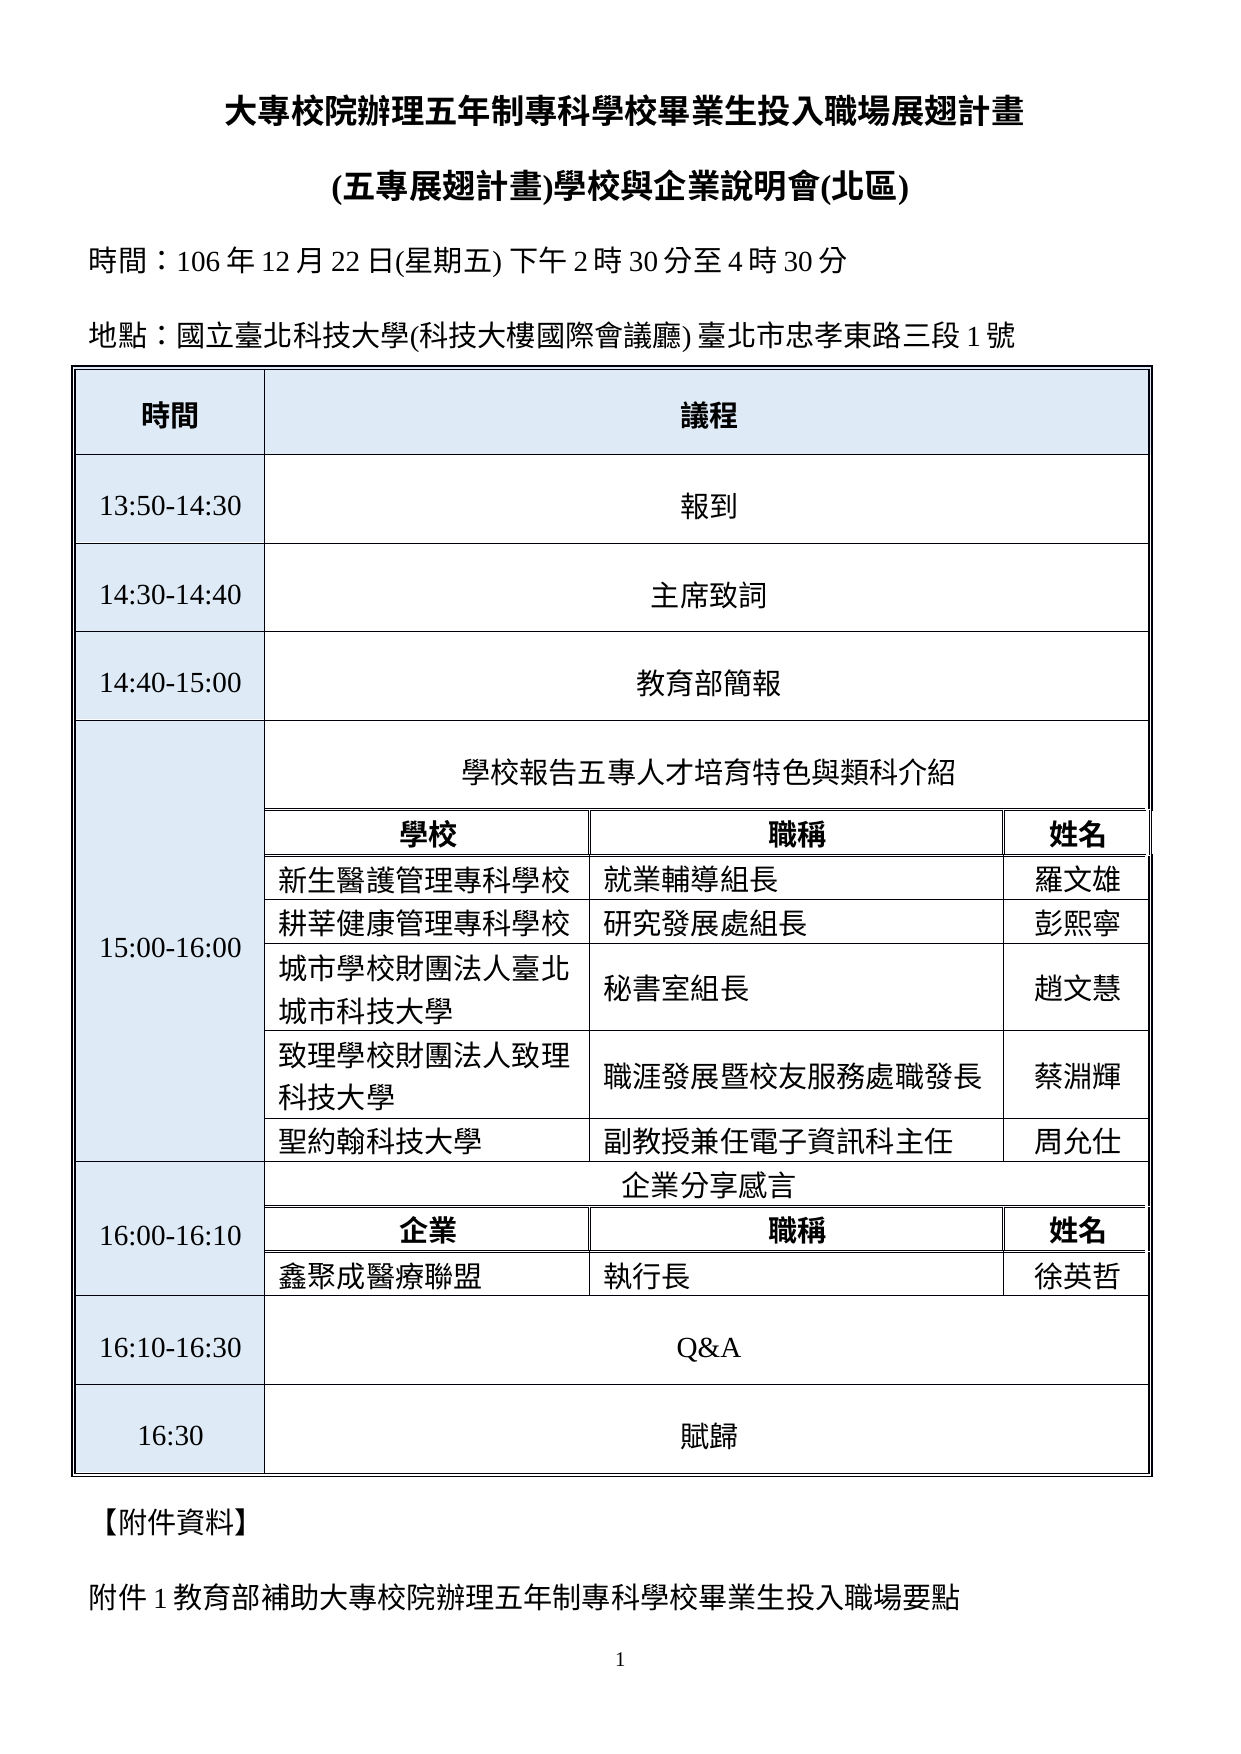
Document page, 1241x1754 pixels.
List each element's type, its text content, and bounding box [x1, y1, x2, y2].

text 時間：106年12月22日(星期五) 下午2時30分至4時30分 [89, 215, 1152, 290]
table_cell 姓名 [1003, 808, 1151, 853]
table_cell 16:00-16:10 [76, 1162, 264, 1295]
table_cell 聖約翰科技大學 [265, 1119, 589, 1161]
table_cell 羅文雄 [1004, 854, 1149, 899]
table_cell 企業 [265, 1208, 588, 1250]
table_cell 賦歸 [265, 1385, 1148, 1472]
text 附件1教育部補助大專校院辦理五年制專科學校畢業生投入職場要點 [89, 1552, 1152, 1627]
text 【附件資料】 [89, 1477, 1152, 1552]
table_cell 彭熙寧 [1004, 900, 1148, 943]
table_cell 鑫聚成醫療聯盟 [265, 1253, 589, 1295]
table_cell 學校 [265, 811, 588, 853]
table_cell 職稱 [591, 811, 1002, 853]
table_cell 企業分享感言 [265, 1162, 1148, 1204]
table_cell 職涯發展暨校友服務處職發長 [590, 1031, 1003, 1118]
table_cell 13:50-14:30 [76, 455, 264, 542]
table_cell 趙文慧 [1004, 944, 1148, 1030]
text 大專校院辦理五年制專科學校畢業生投入職場展翅計畫 [89, 65, 1152, 140]
table_cell 執行長 [590, 1253, 1003, 1295]
text 地點：國立臺北科技大學(科技大樓國際會議廳) 臺北市忠孝東路三段1號 [89, 290, 1152, 365]
table_cell 致理學校財團法人致理科技大學 [265, 1031, 589, 1118]
table_cell 蔡淵輝 [1004, 1031, 1148, 1118]
table_cell 16:30 [76, 1385, 264, 1472]
table_cell 職稱 [591, 1208, 1002, 1250]
table_cell 14:40-15:00 [76, 632, 264, 719]
table_cell 16:10-16:30 [76, 1296, 264, 1384]
table_cell 主席致詞 [265, 544, 1148, 631]
table_cell 報到 [265, 455, 1148, 542]
table_cell 副教授兼任電子資訊科主任 [590, 1119, 1003, 1161]
table_cell Q&A [265, 1296, 1148, 1384]
table_cell 就業輔導組長 [590, 857, 1003, 899]
text (五專展翅計畫)學校與企業說明會(北區) [89, 140, 1152, 215]
table_cell 教育部簡報 [265, 632, 1148, 719]
table_cell 14:30-14:40 [76, 544, 264, 631]
table_header 時間 [76, 370, 264, 454]
table_cell 城市學校財團法人臺北城市科技大學 [265, 944, 589, 1030]
table_cell 耕莘健康管理專科學校 [265, 900, 589, 943]
table_cell 徐英哲 [1004, 1250, 1151, 1295]
table_cell 秘書室組長 [590, 944, 1003, 1030]
table_cell 15:00-16:00 [76, 721, 264, 1161]
table_cell 新生醫護管理專科學校 [265, 857, 589, 899]
table_cell 研究發展處組長 [590, 900, 1003, 943]
table_cell 姓名 [1005, 1205, 1149, 1250]
table_header 議程 [265, 370, 1148, 454]
table_cell 周允仕 [1004, 1119, 1148, 1161]
table_cell 學校報告五專人才培育特色與類科介紹 [265, 721, 1148, 808]
